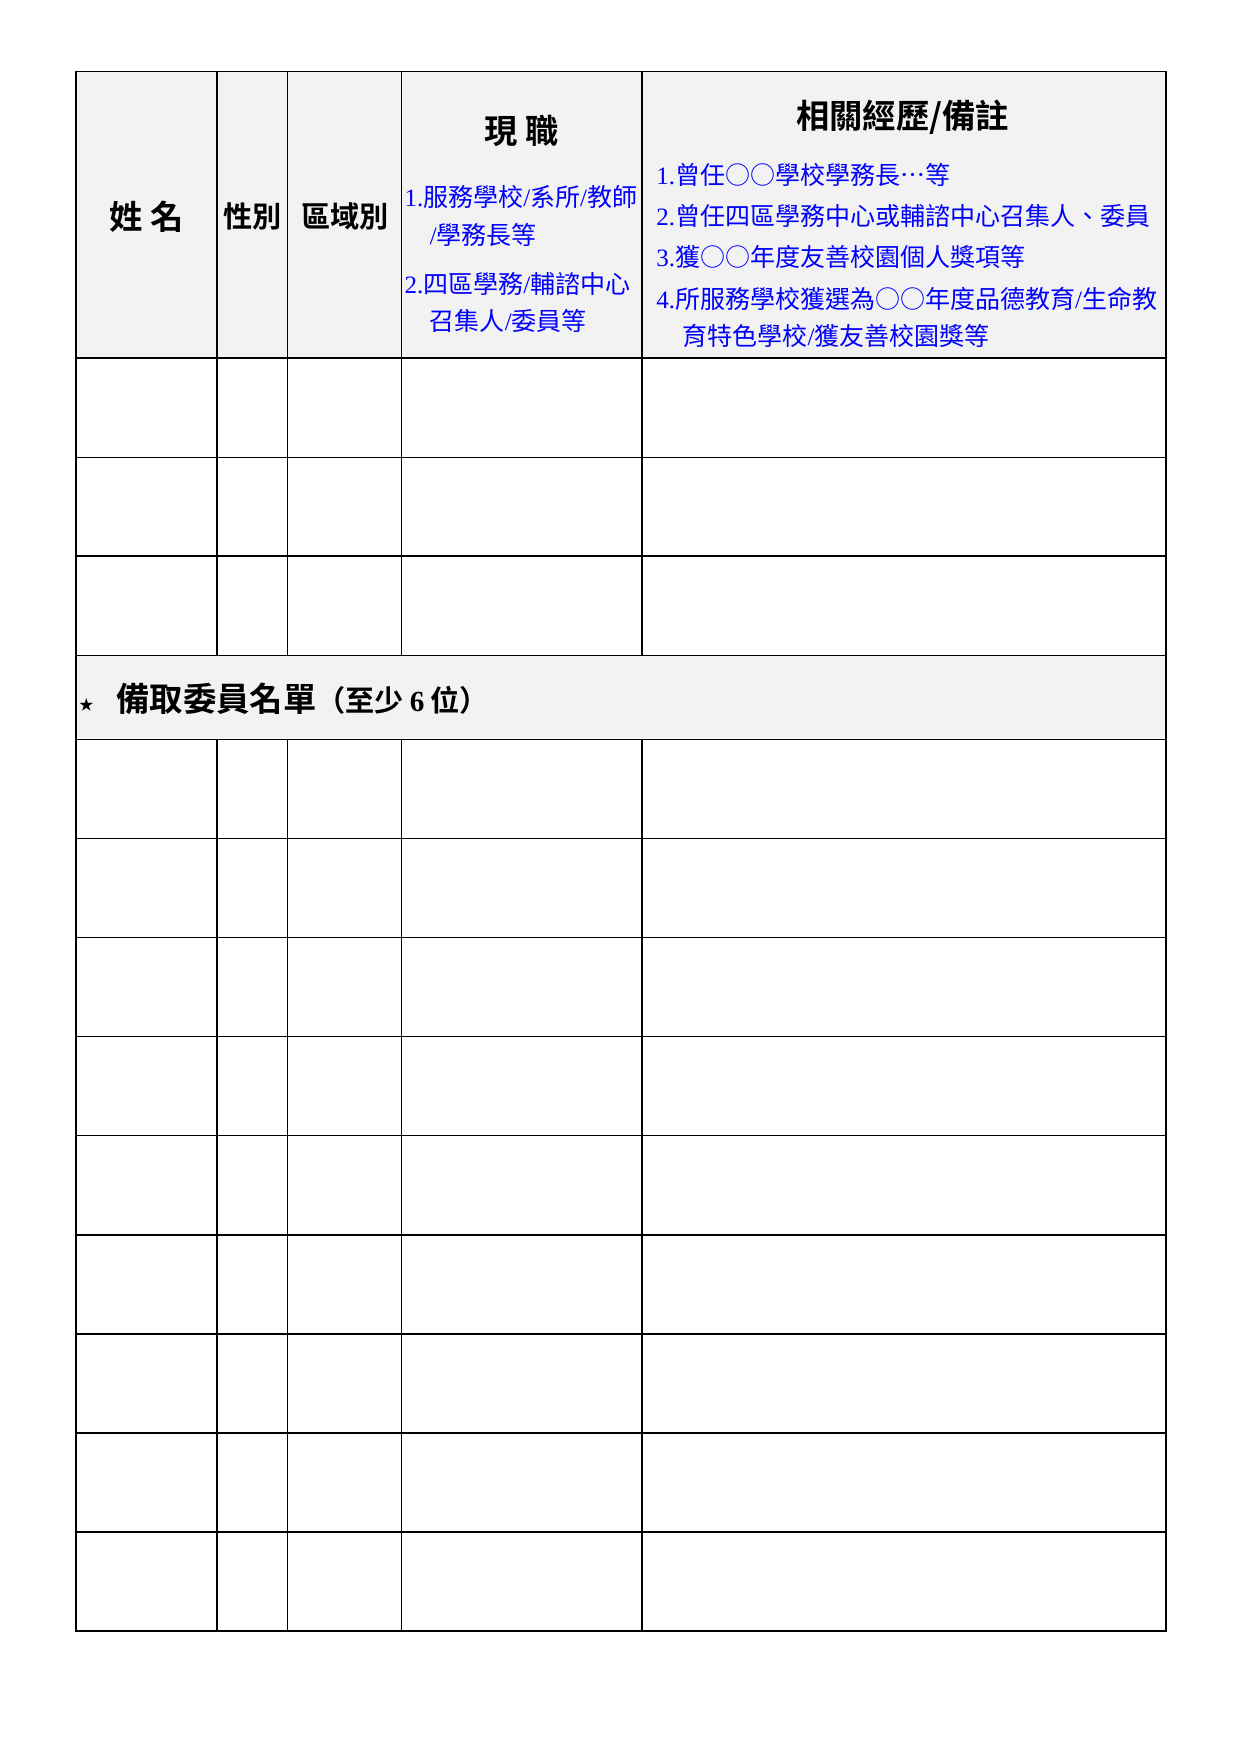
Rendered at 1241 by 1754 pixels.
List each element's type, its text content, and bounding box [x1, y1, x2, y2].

table_cell 備取委員名單（至少6位） [77, 656, 1165, 738]
table_cell [77, 1335, 216, 1432]
table_cell [402, 1136, 641, 1234]
table_cell [402, 740, 641, 838]
table_cell [402, 839, 641, 937]
table_cell [218, 839, 287, 937]
table_header 性別 [218, 72, 287, 357]
table_cell [643, 1037, 1165, 1135]
table_cell [218, 1533, 287, 1630]
table_cell [77, 1037, 216, 1135]
table_cell [402, 1335, 641, 1432]
table_header 現 職 1.服務學校/系所/教師/學務長等 2.四區學務/輔諮中心召集人/委員等 [402, 72, 641, 357]
table_cell [288, 740, 401, 838]
table_cell [218, 557, 287, 654]
table_cell [643, 458, 1165, 555]
table_header 相關經歷/備註 1.曾任○○學校學務長…等 2.曾任四區學務中心或輔諮中心召集人、委員 3.獲○○年度友善校園個人獎項等 4.所服務學校獲選為○○年度品德教育/生命教育特色學校/獲友善校園獎等 [643, 72, 1165, 357]
table_cell [288, 1533, 401, 1630]
table_cell [288, 557, 401, 654]
table_cell [402, 1037, 641, 1135]
table_cell [643, 1533, 1165, 1630]
table_cell [288, 1434, 401, 1531]
table_cell [643, 938, 1165, 1036]
table_cell [288, 1037, 401, 1135]
table_cell [643, 1335, 1165, 1432]
table_cell [77, 938, 216, 1036]
table_cell [288, 1136, 401, 1234]
table_cell [288, 458, 401, 555]
table_cell [218, 1335, 287, 1432]
table_cell [643, 1136, 1165, 1234]
table_cell [218, 359, 287, 456]
table_cell [288, 359, 401, 456]
table_cell [77, 1136, 216, 1234]
table_cell [218, 1236, 287, 1333]
table_cell [402, 1434, 641, 1531]
table_cell [218, 1136, 287, 1234]
table_header 區域別 [288, 72, 401, 357]
table_cell [218, 740, 287, 838]
table_cell [288, 938, 401, 1036]
table_cell [77, 839, 216, 937]
table_cell [643, 1236, 1165, 1333]
table_cell [288, 839, 401, 937]
table_cell [288, 1236, 401, 1333]
table_cell [402, 458, 641, 555]
table_cell [402, 557, 641, 654]
table_cell [77, 359, 216, 456]
table_cell [218, 458, 287, 555]
table_cell [77, 557, 216, 654]
table_cell [77, 458, 216, 555]
table_cell [218, 1037, 287, 1135]
table_cell [643, 1434, 1165, 1531]
table_cell [402, 1236, 641, 1333]
table_cell [77, 1434, 216, 1531]
table_cell [218, 938, 287, 1036]
table_cell [402, 1533, 641, 1630]
table_cell [77, 740, 216, 838]
table_cell [643, 740, 1165, 838]
table_cell [77, 1236, 216, 1333]
table_cell [643, 839, 1165, 937]
table_cell [402, 359, 641, 456]
table_header 姓 名 [77, 72, 216, 357]
table_cell [218, 1434, 287, 1531]
table_cell [288, 1335, 401, 1432]
table_cell [643, 557, 1165, 654]
table_cell [402, 938, 641, 1036]
table_cell [643, 359, 1165, 456]
table_cell [77, 1533, 216, 1630]
